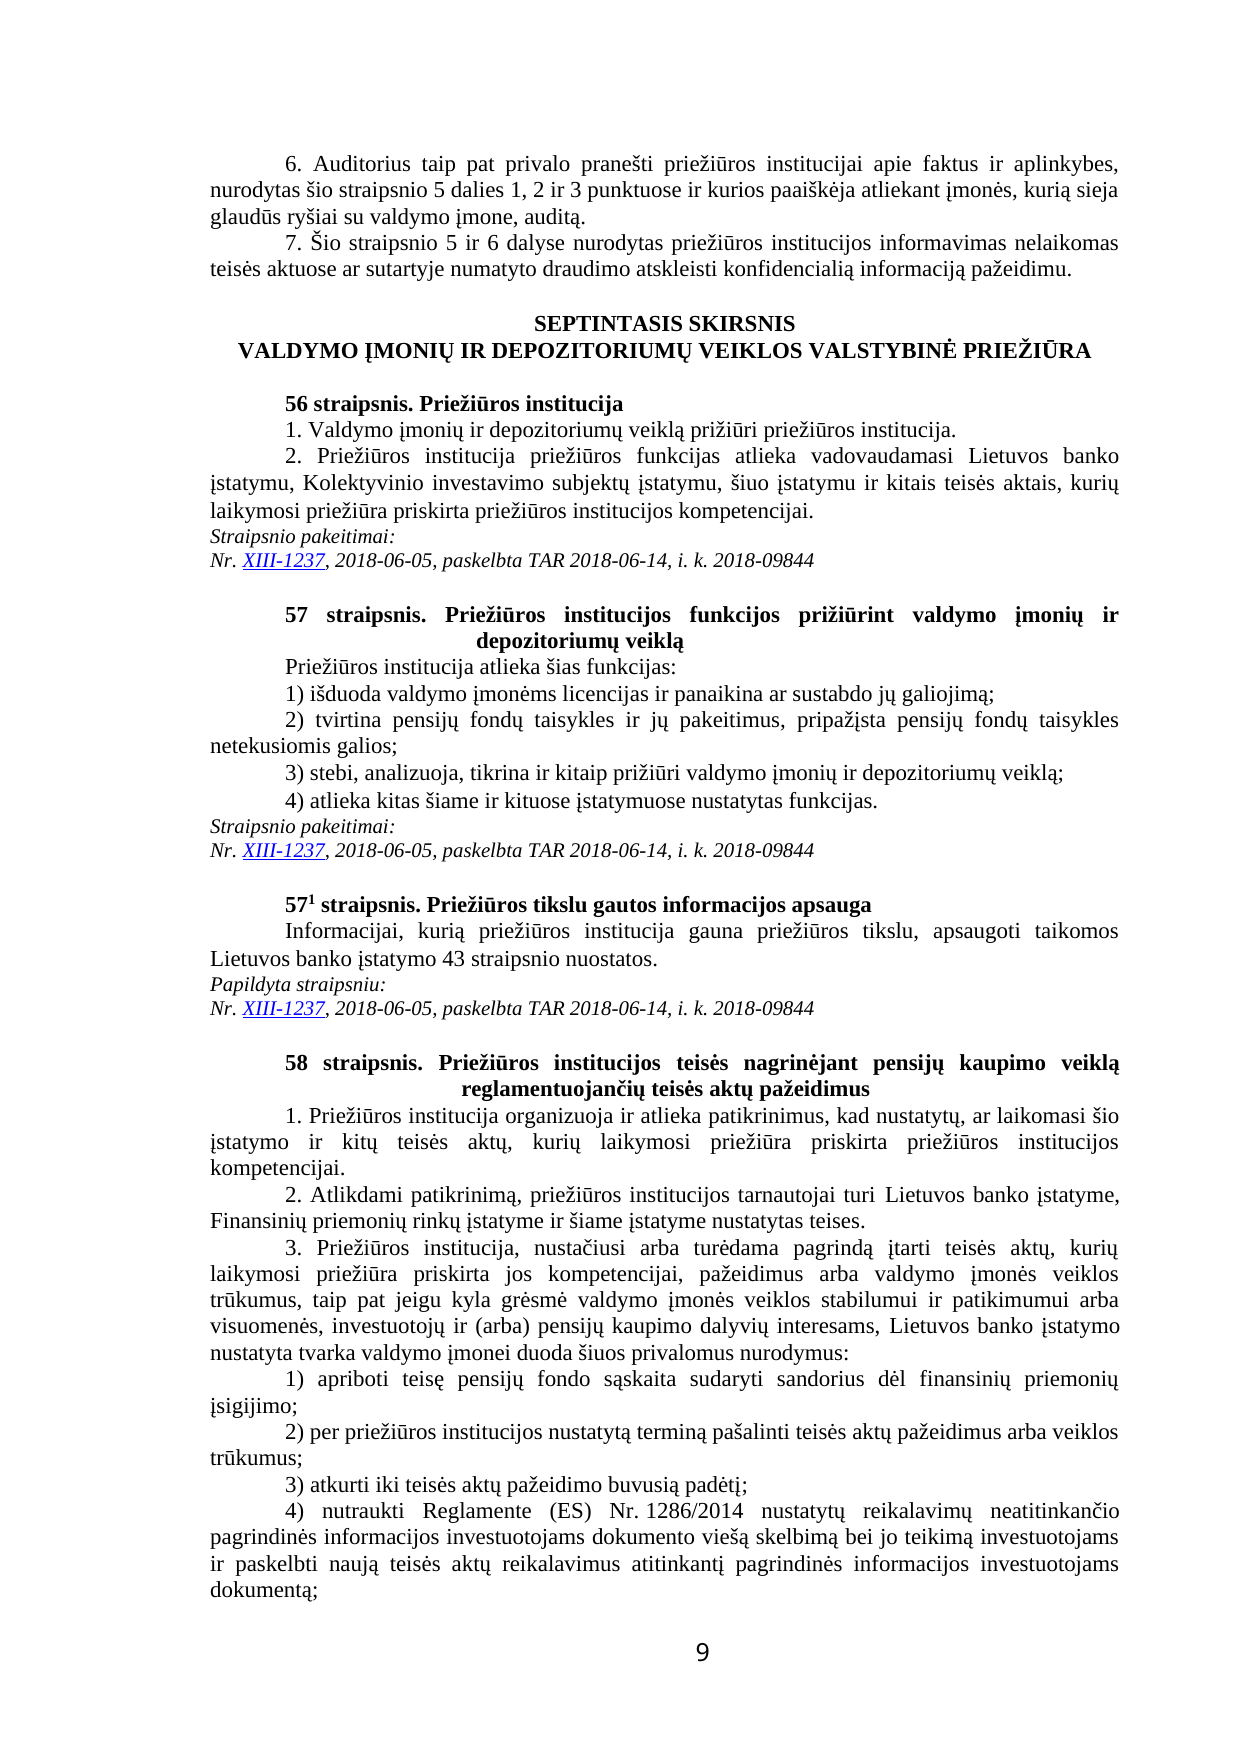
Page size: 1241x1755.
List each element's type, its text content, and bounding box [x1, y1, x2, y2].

text Straipsnio pakeitimai: [210, 524, 1120, 548]
text 2. Priežiūros institucija priežiūros funkcijas atlieka vadovaudamasi Lietuvos banko įstatymu, Kolektyvinio investavimo subjektų įstatymu, šiuo įstatymu ir kitais teisės aktais, kurių laikymosi priežiūra priskirta priežiūros institucijos kompetencijai. [210, 442, 1120, 524]
text Nr. XIII-1237, 2018-06-05, paskelbta TAR 2018-06-14, i. k. 2018-09844 [210, 548, 1120, 572]
text 58 straipsnis. Priežiūros institucijos teisės nagrinėjant pensijų kaupimo veiklą reglamentuojančių teisės aktų pažeidimus [285, 1049, 1120, 1102]
text SEPTINTASIS SKIRSNIS [210, 311, 1120, 337]
text 1) apriboti teisę pensijų fondo sąskaita sudaryti sandorius dėl finansinių priemonių įsigijimo; [210, 1365, 1120, 1418]
text 4) nutraukti Reglamente (ES) Nr. 1286/2014 nustatytų reikalavimų neatitinkančio pagrindinės informacijos investuotojams dokumento viešą skelbimą bei jo teikimą investuotojams ir paskelbti naują teisės aktų reikalavimus atitinkantį pagrindinės informacijos investuotojams dokumentą; [210, 1497, 1120, 1602]
text 3. Priežiūros institucija, nustačiusi arba turėdama pagrindą įtarti teisės aktų, kurių laikymosi priežiūra priskirta jos kompetencijai, pažeidimus arba valdymo įmonės veiklos trūkumus, taip pat jeigu kyla grėsmė valdymo įmonės veiklos stabilumui ir patikimumui arba visuomenės, investuotojų ir (arba) pensijų kaupimo dalyvių interesams, Lietuvos banko įstatymo nustatyta tvarka valdymo įmonei duoda šiuos privalomus nurodymus: [210, 1233, 1120, 1365]
text 571 straipsnis. Priežiūros tikslu gautos informacijos apsauga [210, 891, 1120, 917]
text 2. Atlikdami patikrinimą, priežiūros institucijos tarnautojai turi Lietuvos banko įstatyme, Finansinių priemonių rinkų įstatyme ir šiame įstatyme nustatytas teises. [210, 1181, 1120, 1233]
text Papildyta straipsniu: [210, 972, 1120, 996]
text Nr. XIII-1237, 2018-06-05, paskelbta TAR 2018-06-14, i. k. 2018-09844 [210, 996, 1120, 1020]
text 7. Šio straipsnio 5 ir 6 dalyse nurodytas priežiūros institucijos informavimas nelaikomas teisės aktuose ar sutartyje numatyto draudimo atskleisti konfidencialią informaciją pažeidimu. [210, 229, 1120, 282]
text 2) tvirtina pensijų fondų taisykles ir jų pakeitimus, pripažįsta pensijų fondų taisykles netekusiomis galios; [210, 706, 1120, 759]
text 4) atlieka kitas šiame ir kituose įstatymuose nustatytas funkcijas. [210, 785, 1120, 814]
text 3) stebi, analizuoja, tikrina ir kitaip prižiūri valdymo įmonių ir depozitoriumų veiklą; [210, 759, 1120, 785]
text 56 straipsnis. Priežiūros institucija [210, 389, 1120, 416]
text 1. Priežiūros institucija organizuoja ir atlieka patikrinimus, kad nustatytų, ar laikomasi šio įstatymo ir kitų teisės aktų, kurių laikymosi priežiūra priskirta priežiūros institucijos kompetencijai. [210, 1102, 1120, 1181]
text 2) per priežiūros institucijos nustatytą terminą pašalinti teisės aktų pažeidimus arba veiklos trūkumus; [210, 1418, 1120, 1471]
text 1. Valdymo įmonių ir depozitoriumų veiklą prižiūri priežiūros institucija. [210, 416, 1120, 442]
text VALDYMO ĮMONIŲ IR DEPOZITORIUMŲ VEIKLOS VALSTYBINĖ PRIEŽIŪRA [210, 337, 1120, 363]
text 1) išduoda valdymo įmonėms licencijas ir panaikina ar sustabdo jų galiojimą; [210, 680, 1120, 706]
text 3) atkurti iki teisės aktų pažeidimo buvusią padėtį; [210, 1471, 1120, 1497]
text Nr. XIII-1237, 2018-06-05, paskelbta TAR 2018-06-14, i. k. 2018-09844 [210, 838, 1120, 862]
text 57 straipsnis. Priežiūros institucijos funkcijos prižiūrint valdymo įmonių ir depozitoriumų veiklą [285, 601, 1120, 653]
text 6. Auditorius taip pat privalo pranešti priežiūros institucijai apie faktus ir aplinkybes, nurodytas šio straipsnio 5 dalies 1, 2 ir 3 punktuose ir kurios paaiškėja atliekant įmonės, kurią sieja glaudūs ryšiai su valdymo įmone, auditą. [210, 150, 1120, 229]
text Straipsnio pakeitimai: [210, 814, 1120, 838]
text Informacijai, kurią priežiūros institucija gauna priežiūros tikslu, apsaugoti taikomos Lietuvos banko įstatymo 43 straipsnio nuostatos. [210, 917, 1120, 972]
text Priežiūros institucija atlieka šias funkcijas: [210, 653, 1120, 680]
